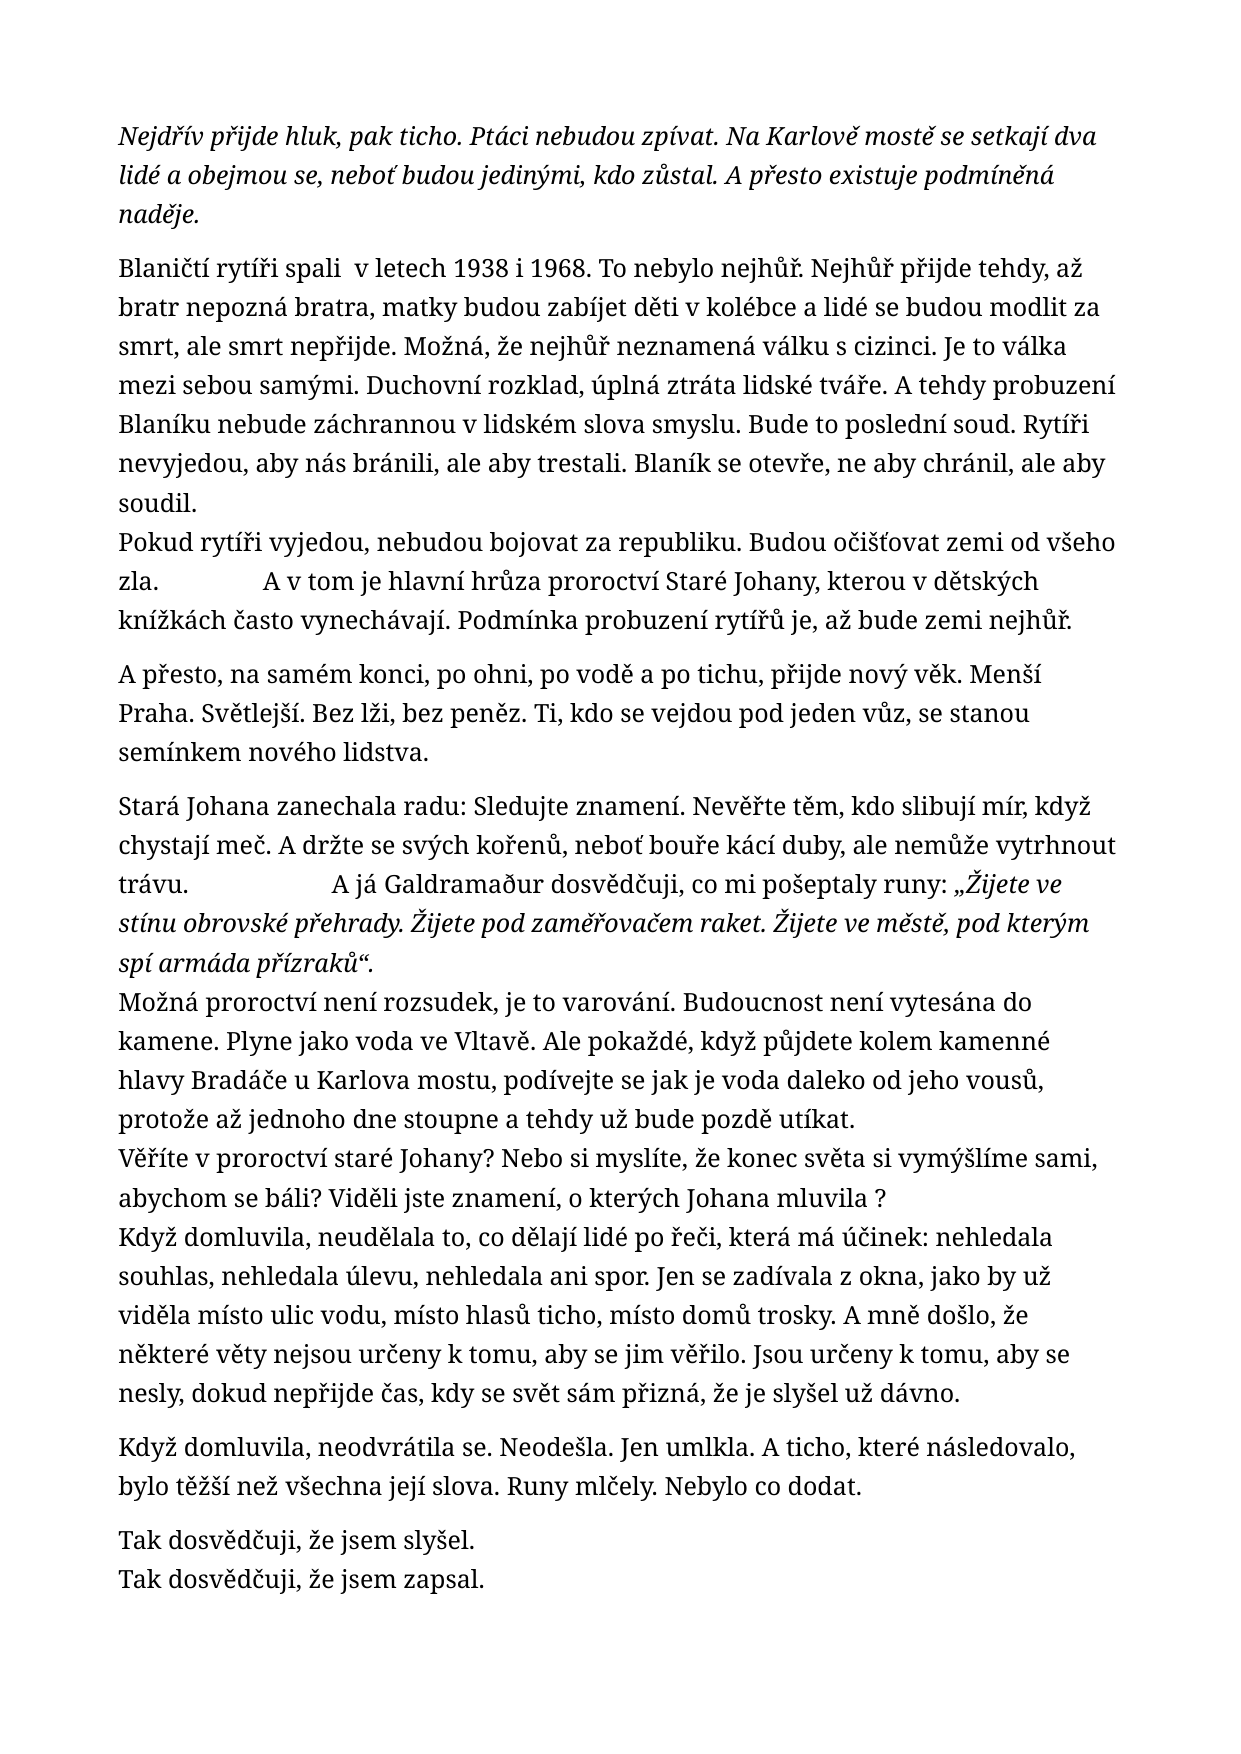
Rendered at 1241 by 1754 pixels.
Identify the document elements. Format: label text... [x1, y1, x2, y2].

text Nejdřív přijde hluk, pak ticho. Ptáci nebudou zpívat. Na Karlově mostě se setkají dva lidé a obejmou se, neboť budou jedinými, kdo zůstal. A přesto existuje podmíněná naděje. [118, 118, 1122, 231]
text Když domluvila, neodvrátila se. Neodešla. Jen umlkla. A ticho, které následovalo, bylo těžší než všechna její slova. Runy mlčely. Nebylo co dodat. [118, 1430, 1122, 1503]
text Blaničtí rytíři spali v letech 1938 i 1968. To nebylo nejhůř. Nejhůř přijde tehdy, až bratr nepozná bratra, matky budou zabíjet děti v kolébce a lidé se budou modlit za smrt, ale smrt nepřijde. Možná, že nejhůř neznamená válku s cizinci. Je to válka mezi sebou samými. Duchovní rozklad, úplná ztráta lidské tváře. A tehdy probuzení Blaníku nebude záchrannou v lidském slova smyslu. Bude to poslední soud. Rytíři nevyjedou, aby nás bránili, ale aby trestali. Blaník se otevře, ne aby chránil, ale aby soudil. Pokud rytíři vyjedou, nebudou bojovat za republiku. Budou očišťovat zemi od všeho zla. A v tom je hlavní hrůza proroctví Staré Johany, kterou v dětských knížkách často vynechávají. Podmínka probuzení rytířů je, až bude zemi nejhůř. [118, 250, 1122, 637]
text A přesto, na samém konci, po ohni, po vodě a po tichu, přijde nový věk. Menší Praha. Světlejší. Bez lži, bez peněz. Ti, kdo se vejdou pod jeden vůz, se stanou semínkem nového lidstva. [118, 656, 1122, 769]
text Tak dosvědčuji, že jsem slyšel. Tak dosvědčuji, že jsem zapsal. [118, 1523, 1122, 1596]
text Stará Johana zanechala radu: Sledujte znamení. Nevěřte těm, kdo slibují mír, když chystají meč. A držte se svých kořenů, neboť bouře kácí duby, ale nemůže vytrhnout trávu. A já Galdramaður dosvědčuji, co mi pošeptaly runy: „Žijete ve stínu obrovské přehrady. Žijete pod zaměřovačem raket. Žijete ve městě, pod kterým spí armáda přízraků“. Možná proroctví není rozsudek, je to varování. Budoucnost není vytesána do kamene. Plyne jako voda ve Vltavě. Ale pokaždé, když půjdete kolem kamenné hlavy Bradáče u Karlova mostu, podívejte se jak je voda daleko od jeho vousů, protože až jednoho dne stoupne a tehdy už bude pozdě utíkat. Věříte v proroctví staré Johany? Nebo si myslíte, že konec světa si vymýšlíme sami, abychom se báli? Viděli jste znamení, o kterých Johana mluvila ? Když domluvila, neudělala to, co dělají lidé po řeči, která má účinek: nehledala souhlas, nehledala úlevu, nehledala ani spor. Jen se zadívala z okna, jako by už viděla místo ulic vodu, místo hlasů ticho, místo domů trosky. A mně došlo, že některé věty nejsou určeny k tomu, aby se jim věřilo. Jsou určeny k tomu, aby se nesly, dokud nepřijde čas, kdy se svět sám přizná, že je slyšel už dávno. [118, 788, 1122, 1410]
